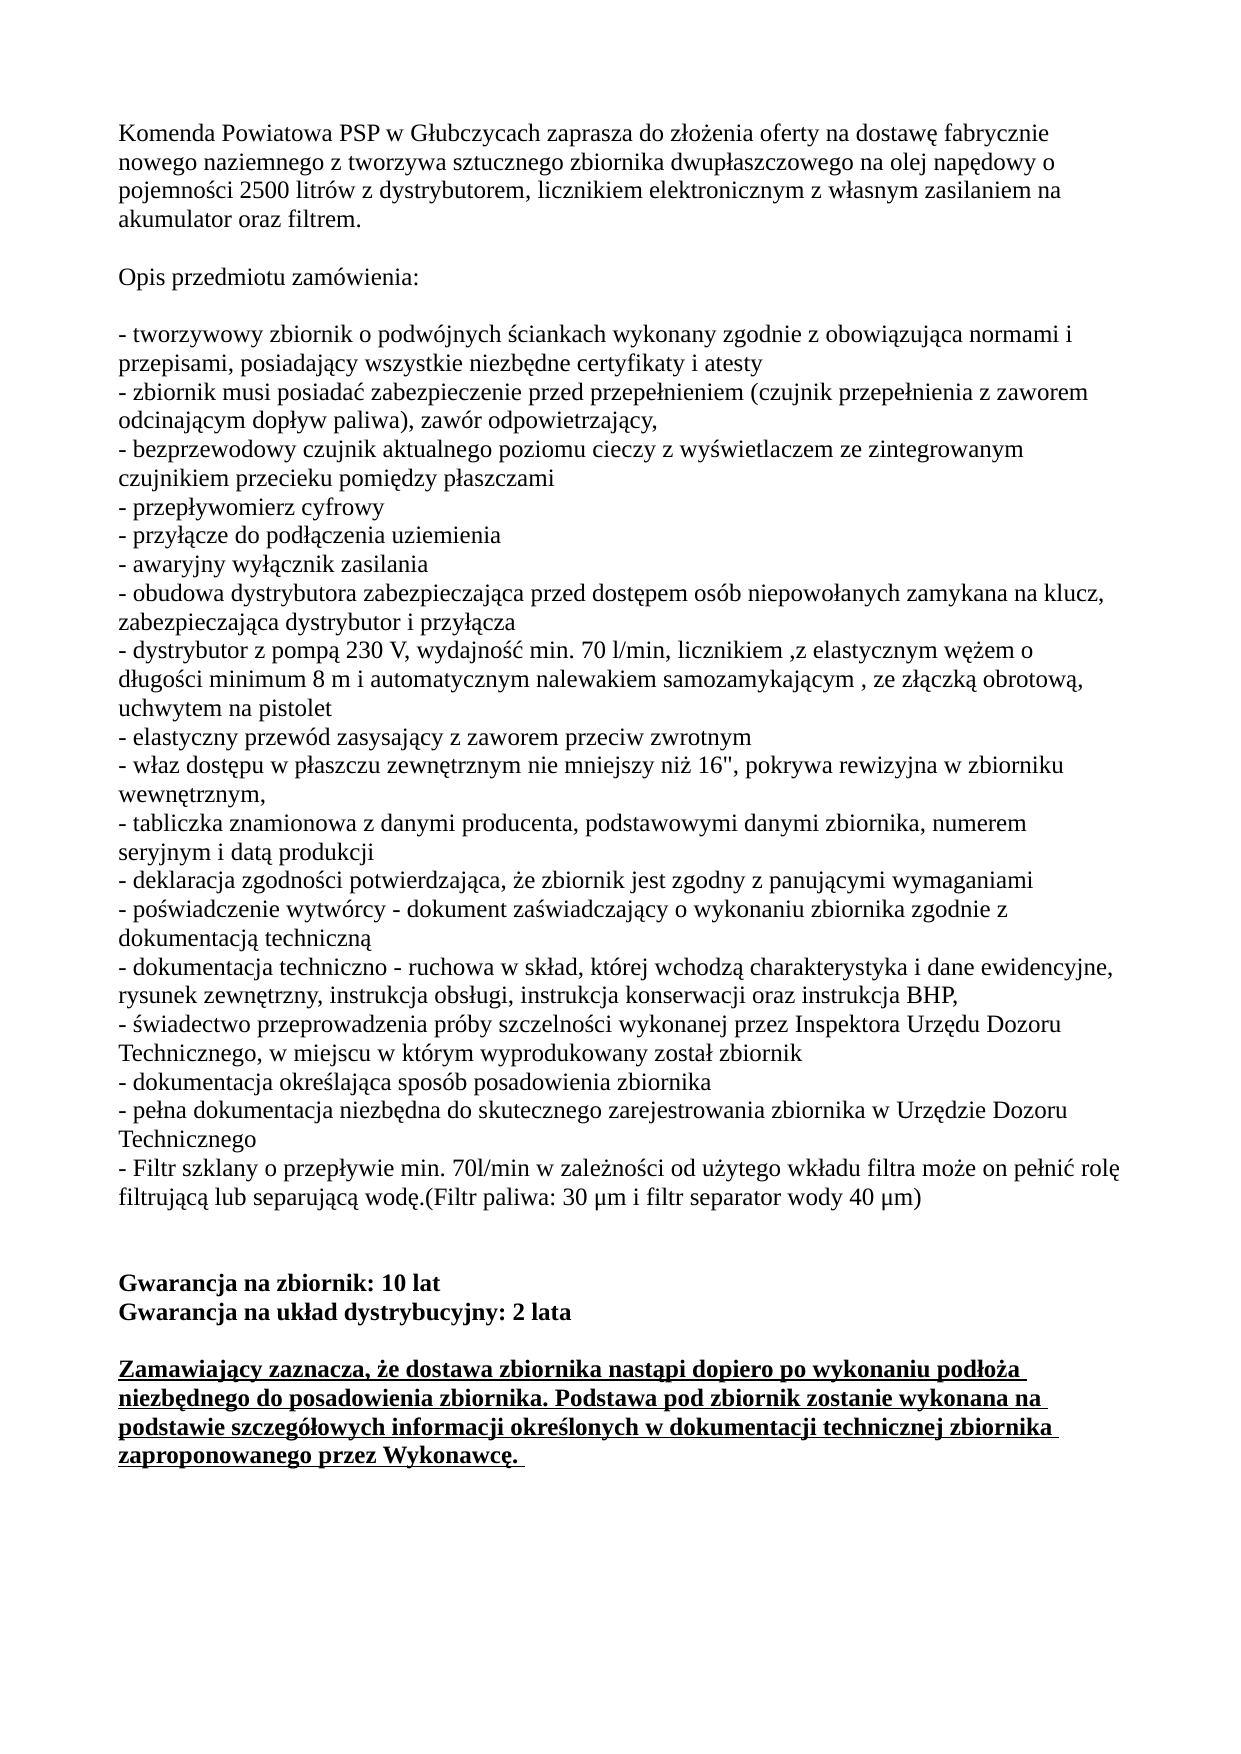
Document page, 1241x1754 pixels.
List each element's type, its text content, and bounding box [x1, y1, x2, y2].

text - właz dostępu w płaszczu zewnętrznym nie mniejszy niż 16", pokrywa rewizyjna w zbiorniku wewnętrznym, - tabliczka znamionowa z danymi producenta, podstawowymi danymi zbiornika, numerem seryjnym i datą produkcji [118, 751, 1122, 866]
text - tworzywowy zbiornik o podwójnych ściankach wykonany zgodnie z obowiązująca normami i przepisami, posiadający wszystkie niezbędne certyfikaty i atesty [118, 319, 1122, 377]
text - bezprzewodowy czujnik aktualnego poziomu cieczy z wyświetlaczem ze zintegrowanym czujnikiem przecieku pomiędzy płaszczami - przepływomierz cyfrowy [118, 434, 1122, 521]
text Komenda Powiatowa PSP w Głubczycach zaprasza do złożenia oferty na dostawę fabrycznie nowego naziemnego z tworzywa sztucznego zbiornika dwupłaszczowego na olej napędowy o pojemności 2500 litrów z dystrybutorem, licznikiem elektronicznym z własnym zasilaniem na akumulator oraz filtrem. [118, 118, 1122, 233]
text - deklaracja zgodności potwierdzająca, że zbiornik jest zgodny z panującymi wymaganiami [118, 866, 1122, 894]
text Opis przedmiotu zamówienia: [118, 262, 1122, 319]
text - przyłącze do podłączenia uziemienia - awaryjny wyłącznik zasilania - obudowa dystrybutora zabezpieczająca przed dostępem osób niepowołanych zamykana na klucz, zabezpieczająca dystrybutor i przyłącza - dystrybutor z pompą 230 V, wydajność min. 70 l/min, licznikiem ,z elastycznym wężem o długości minimum 8 m i automatycznym nalewakiem samozamykającym , ze złączką obrotową, uchwytem na pistolet [118, 521, 1122, 722]
text - elastyczny przewód zasysający z zaworem przeciw zwrotnym [118, 722, 1122, 751]
text Gwarancja na zbiornik: 10 lat [118, 1268, 1122, 1297]
text Gwarancja na układ dystrybucyjny: 2 lata [118, 1297, 1122, 1326]
text - zbiornik musi posiadać zabezpieczenie przed przepełnieniem (czujnik przepełnienia z zaworem odcinającym dopływ paliwa), zawór odpowietrzający, [118, 377, 1122, 434]
text - poświadczenie wytwórcy - dokument zaświadczający o wykonaniu zbiornika zgodnie z dokumentacją techniczną - dokumentacja techniczno - ruchowa w skład, której wchodzą charakterystyka i dane ewidencyjne, rysunek zewnętrzny, instrukcja obsługi, instrukcja konserwacji oraz instrukcja BHP, - świadectwo przeprowadzenia próby szczelności wykonanej przez Inspektora Urzędu Dozoru Technicznego, w miejscu w którym wyprodukowany został zbiornik - dokumentacja określająca sposób posadowienia zbiornika - pełna dokumentacja niezbędna do skutecznego zarejestrowania zbiornika w Urzędzie Dozoru Technicznego - Filtr szklany o przepływie min. 70l/min w zależności od użytego wkładu filtra może on pełnić rolę filtrującą lub separującą wodę.(Filtr paliwa: 30 μm i filtr separator wody 40 μm) [118, 894, 1122, 1211]
text Zamawiający zaznacza, że dostawa zbiornika nastąpi dopiero po wykonaniu podłoża niezbędnego do posadowienia zbiornika. Podstawa pod zbiornik zostanie wykonana na podstawie szczegółowych informacji określonych w dokumentacji technicznej zbiornika zaproponowanego przez Wykonawcę. [118, 1354, 1122, 1498]
